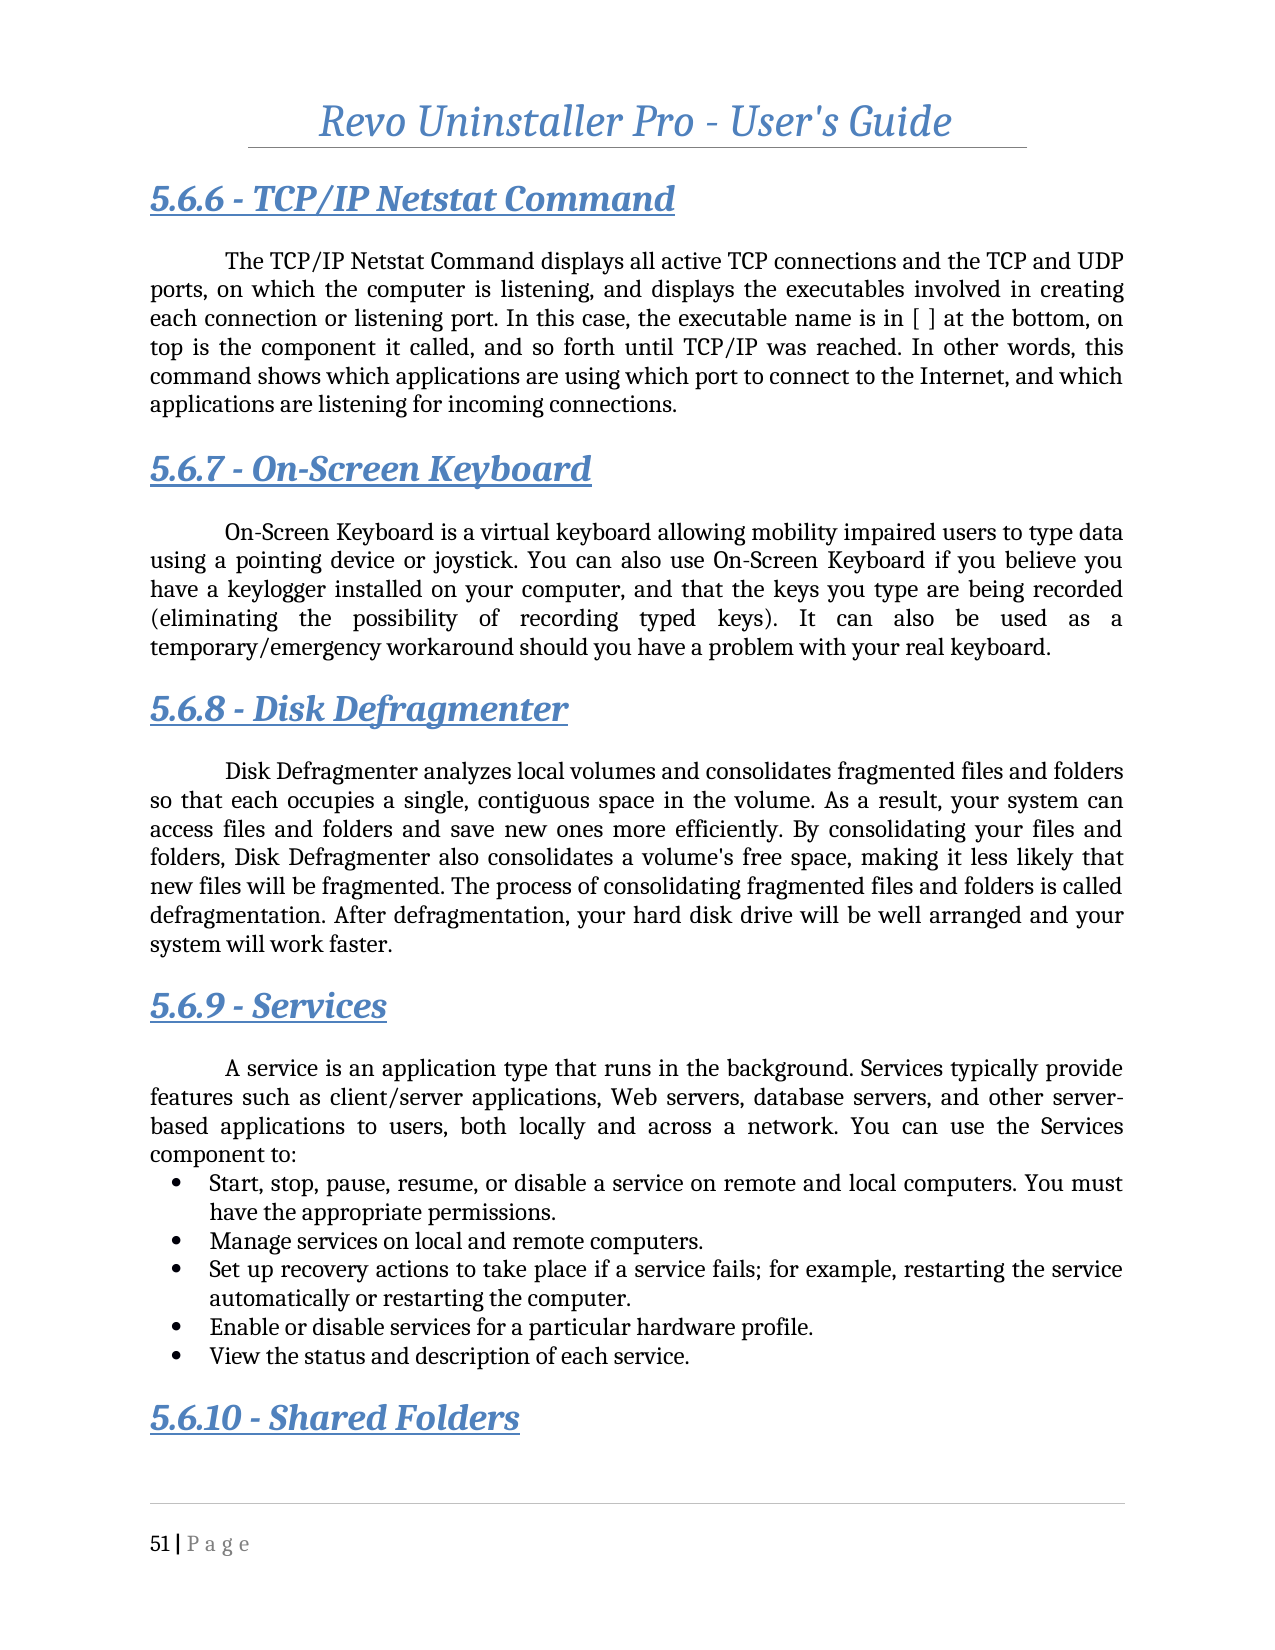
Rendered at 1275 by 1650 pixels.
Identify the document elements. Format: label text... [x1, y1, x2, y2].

list Enable or disable services for a particular hardware profile. [172, 1313, 1125, 1342]
subtitle 5.6.8 - Disk Defragmenter [150, 687, 1125, 731]
subtitle 5.6.10 - Shared Folders [150, 1397, 1125, 1440]
subtitle 5.6.6 - TCP/IP Netstat Command [150, 177, 1125, 220]
text On-Screen Keyboard is a virtual keyboard allowing mobility impaired users to type data using a pointing device or joystick. You can also use On-Screen Keyboard if you believe you have a keylogger installed on your computer, and that the keys you type are being recorded (eliminating the possibility of recording typed keys). It can also be used as a temporary/emergency workaround should you have a problem with your real keyboard. [150, 517, 1125, 661]
text Disk Defragmenter analyzes local volumes and consolidates fragmented files and folders so that each occupies a single, contiguous space in the volume. As a result, your system can access files and folders and save new ones more efficiently. By consolidating your files and folders, Disk Defragmenter also consolidates a volume's free space, making it less likely that new files will be fragmented. The process of consolidating fragmented files and folders is called defragmentation. After defragmentation, your hard disk drive will be well arranged and your system will work faster. [150, 757, 1125, 958]
list Manage services on local and remote computers. [172, 1227, 1125, 1255]
list Start, stop, pause, resume, or disable a service on remote and local computers. You must have the appropriate permissions. [172, 1169, 1125, 1227]
list Set up recovery actions to take place if a service fails; for example, restarting the service automatically or restarting the computer. [172, 1255, 1125, 1313]
subtitle 5.6.7 - On-Screen Keyboard [150, 448, 1125, 491]
text A service is an application type that runs in the background. Services typically provide features such as client/server applications, Web servers, database servers, and other server-based applications to users, both locally and across a network. You can use the Services component to: [150, 1054, 1125, 1169]
text The TCP/IP Netstat Command displays all active TCP connections and the TCP and UDP ports, on which the computer is listening, and displays the executables involved in creating each connection or listening port. In this case, the executable name is in [ ] at the bottom, on top is the component it called, and so forth until TCP/IP was reached. In other words, this command shows which applications are using which port to connect to the Internet, and which applications are listening for incoming connections. [150, 247, 1125, 419]
subtitle 5.6.9 - Services [150, 984, 1125, 1028]
list View the status and description of each service. [172, 1342, 1125, 1370]
